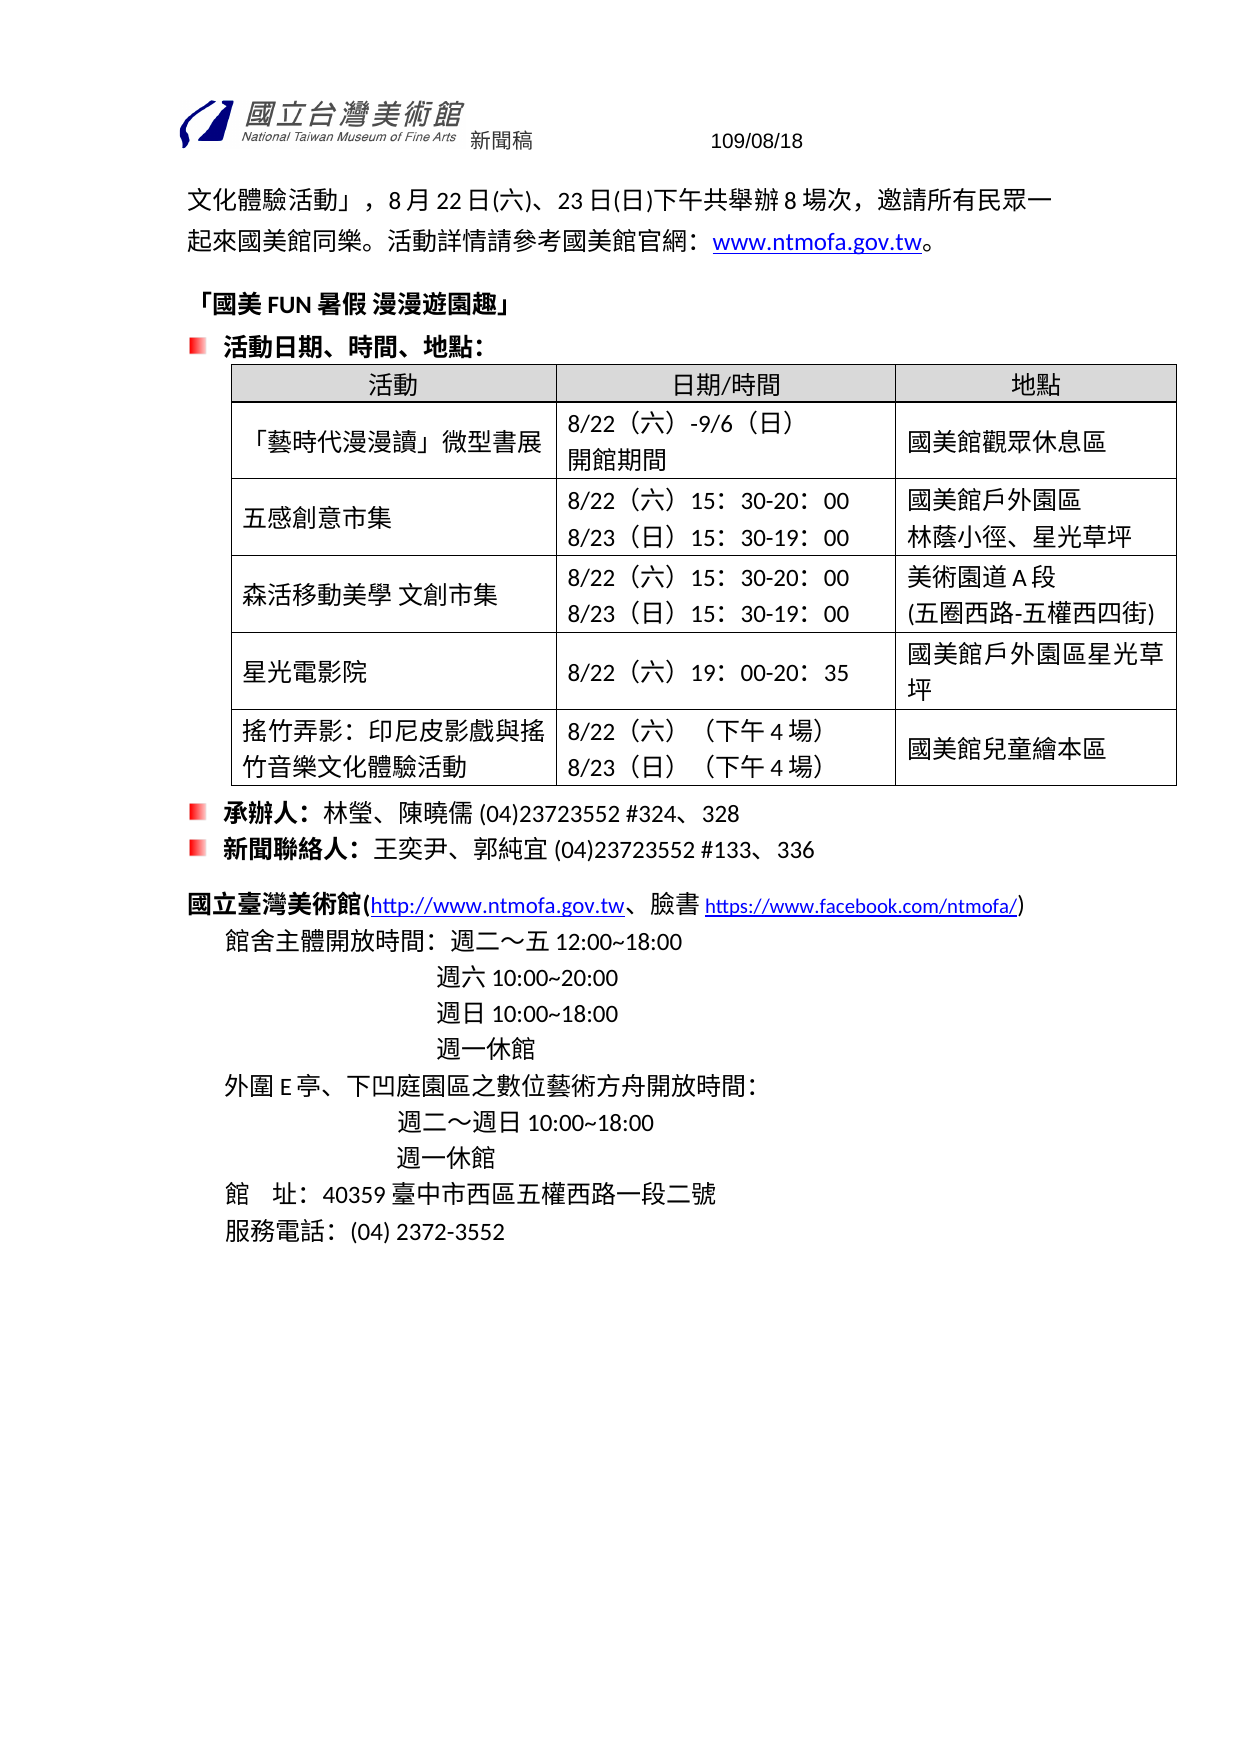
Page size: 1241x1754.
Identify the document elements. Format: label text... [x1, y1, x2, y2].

table_cell 國美館兒童繪本區 [896, 710, 1176, 785]
table_cell 8/22（六）15：30-20：00 8/23（日）15：30-19：00 [557, 556, 895, 632]
table_cell 國美館戶外園區星光草坪 [896, 633, 1176, 708]
picture [188, 336, 208, 356]
text 國立臺灣美術館(http://www.ntmofa.gov.tw、臉書https://www.facebook.com/ntmofa/) [187, 885, 1053, 921]
table_cell 五感創意市集 [232, 479, 556, 555]
table_cell 8/22（六）15：30-20：00 8/23（日）15：30-19：00 [557, 479, 895, 555]
text 週日10:00~18:00 [273, 994, 1053, 1030]
text 館舍主體開放時間：週二～五12:00~18:00 [187, 921, 1053, 957]
table_cell 8/22（六）（下午4場） 8/23（日）（下午4場） [557, 710, 895, 785]
table_cell 星光電影院 [232, 633, 556, 708]
table_cell 「藝時代漫漫讀」微型書展 [232, 403, 556, 478]
text 外圍E亭、下凹庭園區之數位藝術方舟開放時間： [224, 1066, 1053, 1102]
text 週一休館 [397, 1139, 1053, 1175]
text 週二～週日10:00~18:00 [397, 1102, 1053, 1139]
picture [179, 100, 466, 149]
table_cell 國美館觀眾休息區 [896, 403, 1176, 478]
text 館 址：40359臺中市西區五權西路一段二號 [187, 1175, 1053, 1211]
table_cell 8/22（六）19：00-20：35 [557, 633, 895, 708]
text 「國美FUN暑假 漫漫遊園趣」 [187, 284, 1053, 320]
table_cell 森活移動美學 文創市集 [232, 556, 556, 632]
list 新聞聯絡人：王奕尹、郭純宜 (04)23723552 #133、336 [187, 830, 1053, 866]
table_cell 8/22（六）-9/6（日） 開館期間 [557, 403, 895, 478]
text 文化體驗活動」，8月22日(六)、23日(日)下午共舉辦8場次，邀請所有民眾一起來國美館同樂。活動詳情請參考國美館官網：www.ntmofa.gov.tw。 [187, 176, 1053, 259]
table_header 活動 [232, 365, 556, 401]
text 週一休館 [273, 1030, 1053, 1066]
picture [188, 802, 208, 822]
table_header 日期/時間 [557, 365, 895, 401]
table_cell 搖竹弄影：印尼皮影戲與搖竹音樂文化體驗活動 [232, 710, 556, 785]
table_header 地點 [896, 365, 1176, 401]
table_cell 美術園道A段 (五圈西路-五權西四街) [896, 556, 1176, 632]
list 活動日期、時間、地點： [187, 328, 1053, 364]
text 服務電話：(04) 2372-3552 [187, 1211, 1053, 1247]
text 週六10:00~20:00 [273, 957, 1053, 994]
table_cell 國美館戶外園區 林蔭小徑、星光草坪 [896, 479, 1176, 555]
list 承辦人：林瑩、陳曉儒 (04)23723552 #324、328 [187, 794, 1053, 830]
picture [188, 838, 208, 858]
